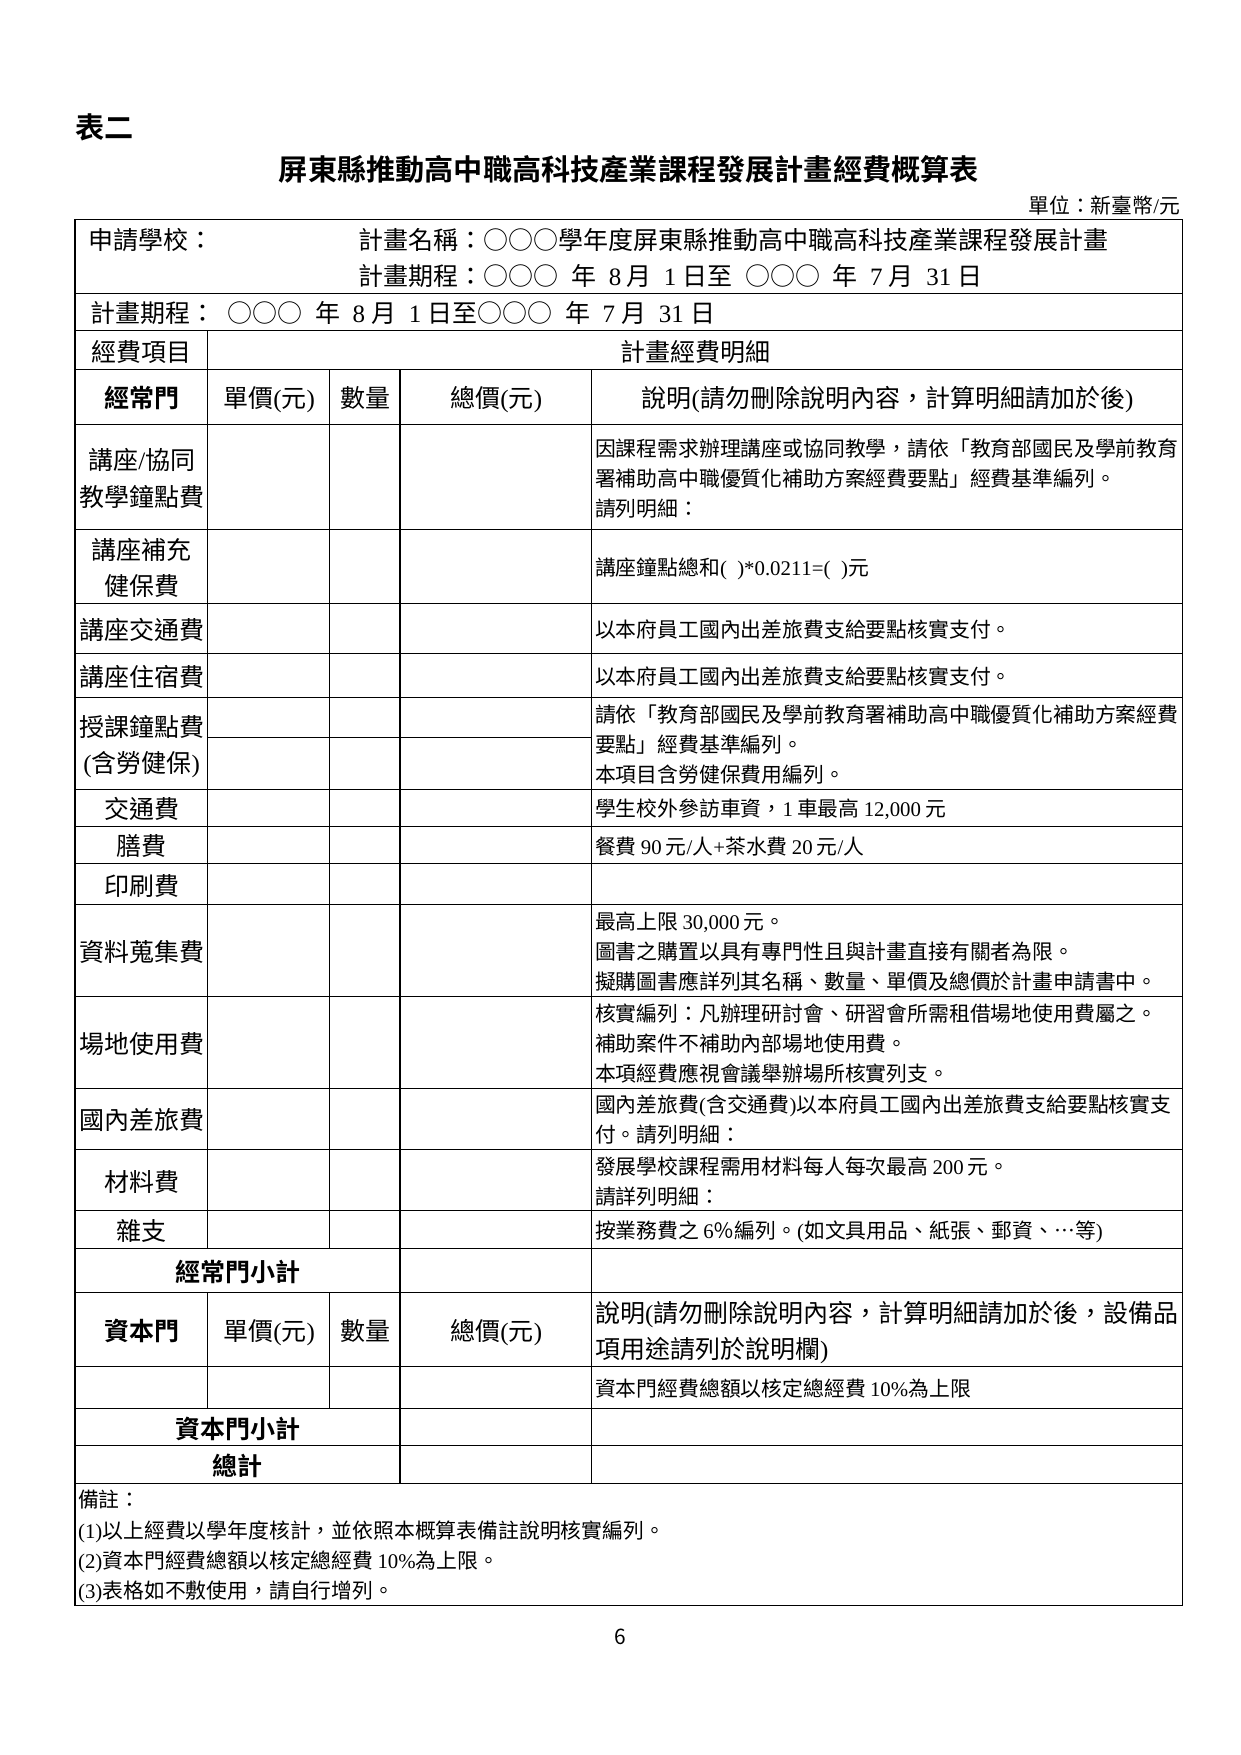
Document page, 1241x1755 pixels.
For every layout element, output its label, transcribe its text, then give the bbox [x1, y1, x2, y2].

table_cell [330, 1089, 399, 1149]
table_cell [208, 604, 329, 652]
table_cell [76, 1367, 207, 1408]
table_cell [401, 698, 591, 737]
table_cell [592, 1446, 1182, 1483]
text 表二 [75, 104, 1166, 147]
table_cell 雜支 [76, 1211, 207, 1248]
table_cell 最高上限30,000元。 圖書之購置以具有專門性且與計畫直接有關者為限。 擬購圖書應詳列其名稱、數量、單價及總價於計畫申請書中。 [592, 905, 1182, 996]
table_cell [401, 1409, 591, 1445]
table_cell 講座/協同教學鐘點費 [76, 425, 207, 529]
table_cell [330, 530, 399, 603]
table_cell 交通費 [76, 790, 207, 826]
table_cell 計畫經費明細 [208, 331, 1182, 369]
table_cell 資本門經費總額以核定總經費10%為上限 [592, 1367, 1182, 1408]
table_cell [208, 827, 329, 863]
table_cell 以本府員工國內出差旅費支給要點核實支付。 [592, 604, 1182, 652]
table_cell 申請學校： [76, 220, 356, 293]
table_cell 數量 [330, 370, 399, 424]
table_cell [208, 1367, 329, 1408]
table_cell [401, 604, 591, 652]
table_cell 說明(請勿刪除說明內容，計算明細請加於後，設備品項用途請列於說明欄) [592, 1293, 1182, 1366]
table_cell 講座交通費 [76, 604, 207, 652]
table_cell 總價(元) [401, 370, 591, 424]
table_cell 核實編列：凡辦理研討會、研習會所需租借場地使用費屬之。 補助案件不補助內部場地使用費。 本項經費應視會議舉辦場所核實列支。 [592, 997, 1182, 1087]
table_cell 資本門 [76, 1293, 207, 1366]
table_cell [401, 1367, 591, 1408]
table_cell [208, 997, 329, 1087]
table_cell [208, 530, 329, 603]
table_cell [330, 425, 399, 529]
table_cell [330, 1367, 399, 1408]
table_cell 資料蒐集費 [76, 905, 207, 996]
table_cell [330, 997, 399, 1087]
table_cell 經費項目 [76, 331, 207, 369]
table_cell [592, 864, 1182, 904]
table_cell 數量 [330, 1293, 399, 1366]
table_cell [330, 1211, 399, 1248]
table_cell [208, 905, 329, 996]
table_cell 國內差旅費 [76, 1089, 207, 1149]
table_cell 備註： (1)以上經費以學年度核計，並依照本概算表備註說明核實編列。 (2)資本門經費總額以核定總經費10%為上限。 (3)表格如不敷使用，請自行增列。 [76, 1484, 1182, 1604]
table_cell 總價(元) [401, 1293, 591, 1366]
table_cell 膳費 [76, 827, 207, 863]
table_cell 印刷費 [76, 864, 207, 904]
table_cell 學生校外參訪車資，1車最高12,000元 [592, 790, 1182, 826]
table_cell [401, 1211, 591, 1248]
table_cell 經常門 [76, 370, 207, 424]
table_header 屏東縣推動高中職高科技產業課程發展計畫經費概算表 [75, 147, 1182, 189]
table_cell [401, 790, 591, 826]
table_cell 總計 [76, 1446, 399, 1483]
table_cell 餐費90元/人+茶水費20元/人 [592, 827, 1182, 863]
table_cell 材料費 [76, 1150, 207, 1210]
table_cell [592, 1409, 1182, 1445]
table_cell [330, 604, 399, 652]
table_cell [208, 864, 329, 904]
table_cell [208, 790, 329, 826]
table_cell [401, 738, 591, 788]
table_cell [401, 864, 591, 904]
table_cell [330, 1150, 399, 1210]
table_cell 講座住宿費 [76, 654, 207, 697]
table_cell 請依「教育部國民及學前教育署補助高中職優質化補助方案經費要點」經費基準編列。 本項目含勞健保費用編列。 [592, 698, 1182, 788]
table_cell [330, 738, 399, 788]
table_cell [208, 698, 329, 737]
table_cell [401, 997, 591, 1087]
table_cell 發展學校課程需用材料每人每次最高200元。 請詳列明細： [592, 1150, 1182, 1210]
table_cell [401, 827, 591, 863]
table_cell [208, 654, 329, 697]
table_cell [330, 654, 399, 697]
table_cell 國內差旅費(含交通費)以本府員工國內出差旅費支給要點核實支付。請列明細： [592, 1089, 1182, 1149]
table_cell 場地使用費 [76, 997, 207, 1087]
table_cell 單價(元) [208, 370, 329, 424]
table_cell [330, 864, 399, 904]
table_cell 單價(元) [208, 1293, 329, 1366]
table_cell [330, 698, 399, 737]
table_cell 說明(請勿刪除說明內容，計算明細請加於後) [592, 370, 1182, 424]
table_cell 計畫名稱：○○○學年度屏東縣推動高中職高科技產業課程發展計畫 計畫期程：○○○ 年 8月 1 日至 ○○○ 年 7 月 31 日 [356, 220, 1182, 293]
table_cell 按業務費之6％編列。(如文具用品、紙張、郵資、…等) [592, 1211, 1182, 1248]
table_cell [401, 1089, 591, 1149]
table_cell [401, 1150, 591, 1210]
table_cell 單位：新臺幣/元 [75, 189, 1182, 219]
table_cell 資本門小計 [76, 1409, 399, 1445]
table_cell [330, 827, 399, 863]
table_cell 計畫期程： ○○○ 年 8 月 1 日至○○○ 年 7 月 31 日 [76, 294, 1182, 330]
table_cell 以本府員工國內出差旅費支給要點核實支付。 [592, 654, 1182, 697]
table_cell [208, 425, 329, 529]
table_cell 講座補充 健保費 [76, 530, 207, 603]
table_cell [401, 425, 591, 529]
table_cell 經常門小計 [76, 1249, 399, 1292]
table_cell [401, 1446, 591, 1483]
table_cell [208, 738, 329, 788]
table_cell [401, 530, 591, 603]
table_cell [208, 1089, 329, 1149]
table_cell [208, 1150, 329, 1210]
table_cell [401, 905, 591, 996]
table_cell 授課鐘點費 (含勞健保) [76, 698, 207, 788]
table_cell [330, 790, 399, 826]
table_cell [401, 654, 591, 697]
table_cell 因課程需求辦理講座或協同教學，請依「教育部國民及學前教育署補助高中職優質化補助方案經費要點」經費基準編列。 請列明細： [592, 425, 1182, 529]
table_cell [330, 905, 399, 996]
table_cell 講座鐘點總和( )*0.0211=( )元 [592, 530, 1182, 603]
table_cell [592, 1249, 1182, 1292]
table_cell [208, 1211, 329, 1248]
table_cell [401, 1249, 591, 1292]
